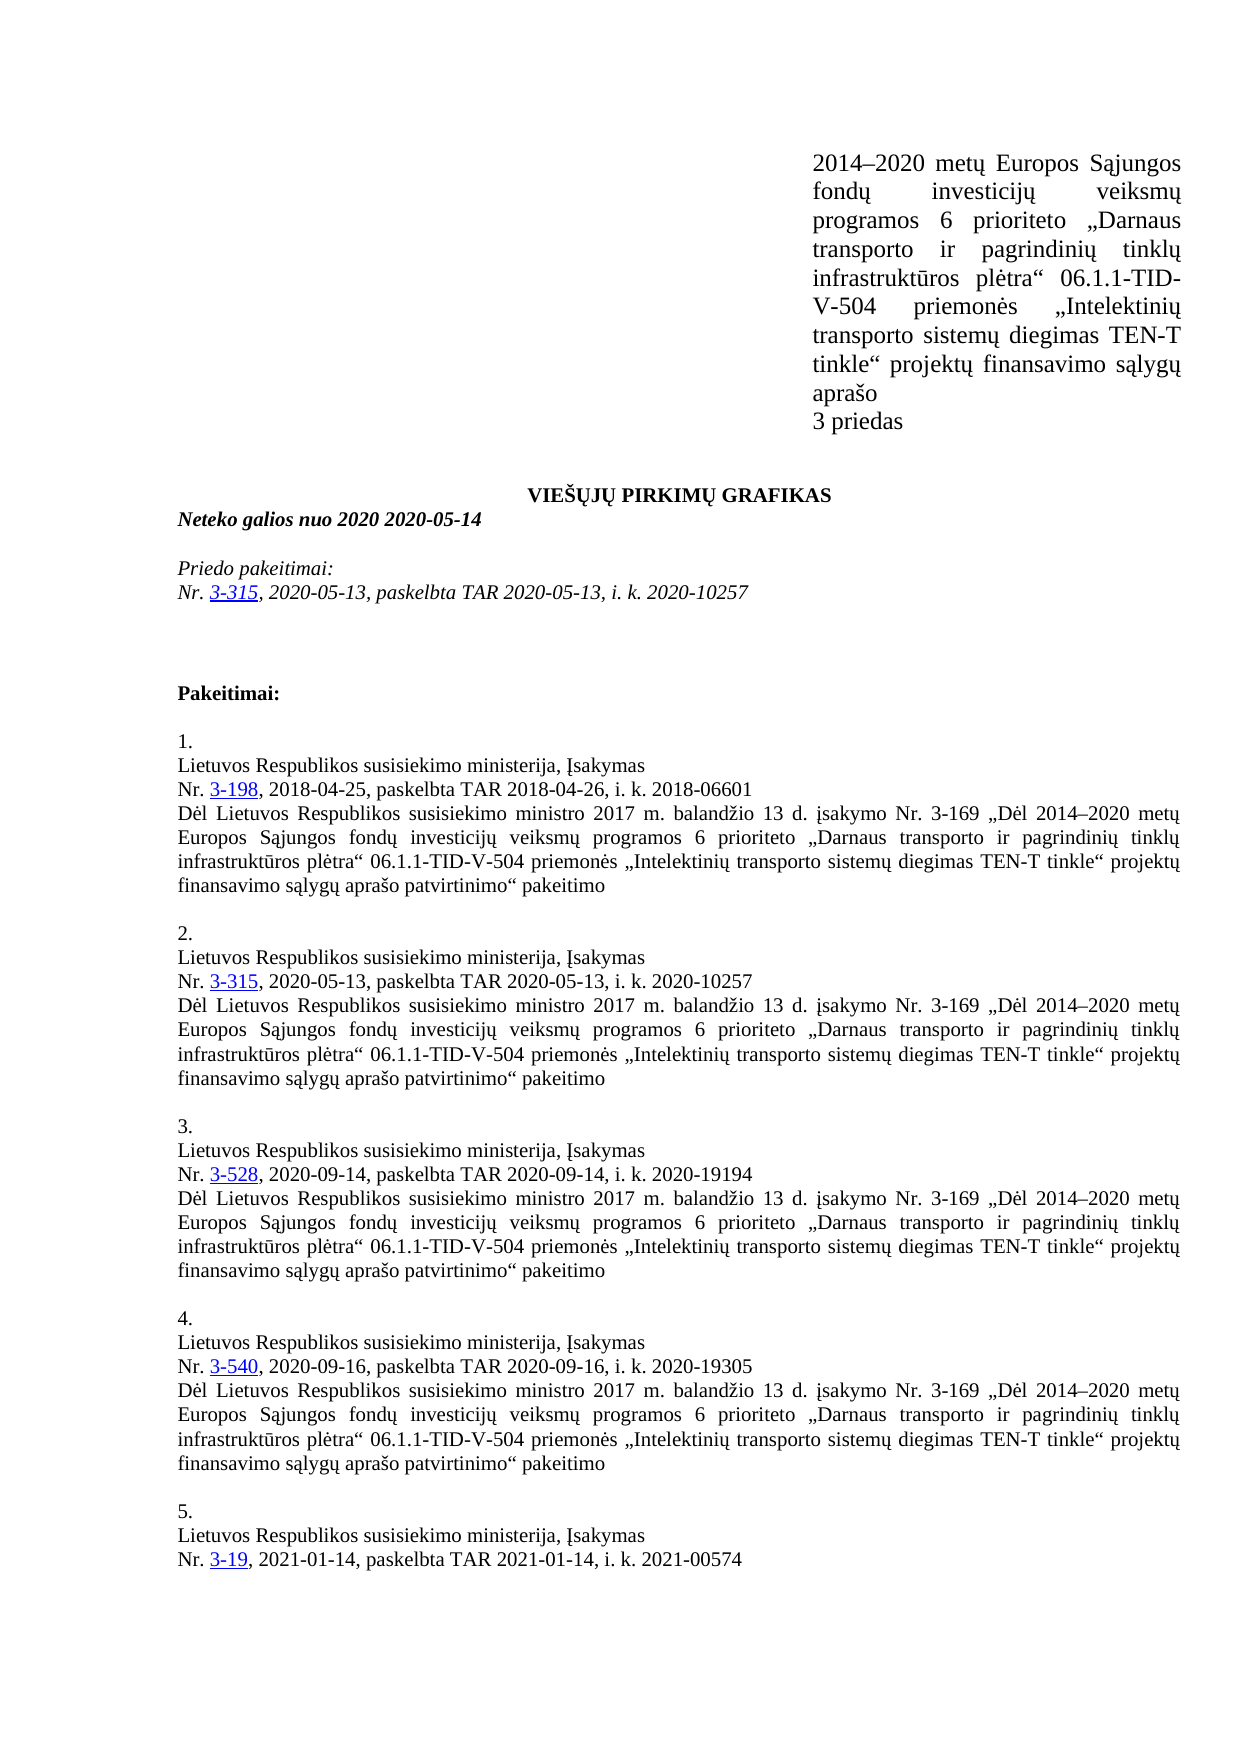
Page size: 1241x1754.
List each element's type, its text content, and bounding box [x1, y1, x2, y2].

text Lietuvos Respublikos susisiekimo ministerija, Įsakymas [177, 1330, 1181, 1354]
text 2014–2020 metų Europos Sąjungos fondų investicijų veiksmų programos 6 prioriteto „Darnaus transporto ir pagrindinių tinklų infrastruktūros plėtra“ 06.1.1-TID-V-504 priemonės „Intelektinių transporto sistemų diegimas TEN-T tinkle“ projektų finansavimo sąlygų aprašo [812, 148, 1181, 406]
text Dėl Lietuvos Respublikos susisiekimo ministro 2017 m. balandžio 13 d. įsakymo Nr. 3-169 „Dėl 2014–2020 metų Europos Sąjungos fondų investicijų veiksmų programos 6 prioriteto „Darnaus transporto ir pagrindinių tinklų infrastruktūros plėtra“ 06.1.1-TID-V-504 priemonės „Intelektinių transporto sistemų diegimas TEN-T tinkle“ projektų finansavimo sąlygų aprašo patvirtinimo“ pakeitimo [177, 1186, 1181, 1282]
text Pakeitimai: [177, 681, 1181, 704]
text Nr. 3-315, 2020-05-13, paskelbta TAR 2020-05-13, i. k. 2020-10257 [177, 969, 1181, 993]
text Nr. 3-528, 2020-09-14, paskelbta TAR 2020-09-14, i. k. 2020-19194 [177, 1162, 1181, 1186]
text Lietuvos Respublikos susisiekimo ministerija, Įsakymas [177, 1138, 1181, 1162]
text 3. [177, 1114, 1181, 1138]
text 4. [177, 1306, 1181, 1330]
text Priedo pakeitimai: [177, 556, 1181, 579]
text Lietuvos Respublikos susisiekimo ministerija, Įsakymas [177, 1523, 1181, 1547]
text Nr. 3-19, 2021-01-14, paskelbta TAR 2021-01-14, i. k. 2021-00574 [177, 1547, 1181, 1571]
text Lietuvos Respublikos susisiekimo ministerija, Įsakymas [177, 753, 1181, 777]
text 5. [177, 1499, 1181, 1523]
text Dėl Lietuvos Respublikos susisiekimo ministro 2017 m. balandžio 13 d. įsakymo Nr. 3-169 „Dėl 2014–2020 metų Europos Sąjungos fondų investicijų veiksmų programos 6 prioriteto „Darnaus transporto ir pagrindinių tinklų infrastruktūros plėtra“ 06.1.1-TID-V-504 priemonės „Intelektinių transporto sistemų diegimas TEN-T tinkle“ projektų finansavimo sąlygų aprašo patvirtinimo“ pakeitimo [177, 993, 1181, 1089]
text Nr. 3-198, 2018-04-25, paskelbta TAR 2018-04-26, i. k. 2018-06601 [177, 777, 1181, 801]
text Nr. 3-315, 2020-05-13, paskelbta TAR 2020-05-13, i. k. 2020-10257 [177, 579, 1181, 604]
text Viešųjų pirkimų GRAFIKAS [177, 483, 1181, 507]
text 3 priedas [812, 406, 1181, 435]
text Neteko galios nuo 2020 2020-05-14 [177, 507, 1181, 531]
text Dėl Lietuvos Respublikos susisiekimo ministro 2017 m. balandžio 13 d. įsakymo Nr. 3-169 „Dėl 2014–2020 metų Europos Sąjungos fondų investicijų veiksmų programos 6 prioriteto „Darnaus transporto ir pagrindinių tinklų infrastruktūros plėtra“ 06.1.1-TID-V-504 priemonės „Intelektinių transporto sistemų diegimas TEN-T tinkle“ projektų finansavimo sąlygų aprašo patvirtinimo“ pakeitimo [177, 801, 1181, 897]
text 1. [177, 729, 1181, 753]
text Dėl Lietuvos Respublikos susisiekimo ministro 2017 m. balandžio 13 d. įsakymo Nr. 3-169 „Dėl 2014–2020 metų Europos Sąjungos fondų investicijų veiksmų programos 6 prioriteto „Darnaus transporto ir pagrindinių tinklų infrastruktūros plėtra“ 06.1.1-TID-V-504 priemonės „Intelektinių transporto sistemų diegimas TEN-T tinkle“ projektų finansavimo sąlygų aprašo patvirtinimo“ pakeitimo [177, 1378, 1181, 1474]
text Lietuvos Respublikos susisiekimo ministerija, Įsakymas [177, 945, 1181, 969]
text 2. [177, 921, 1181, 945]
text Nr. 3-540, 2020-09-16, paskelbta TAR 2020-09-16, i. k. 2020-19305 [177, 1354, 1181, 1378]
